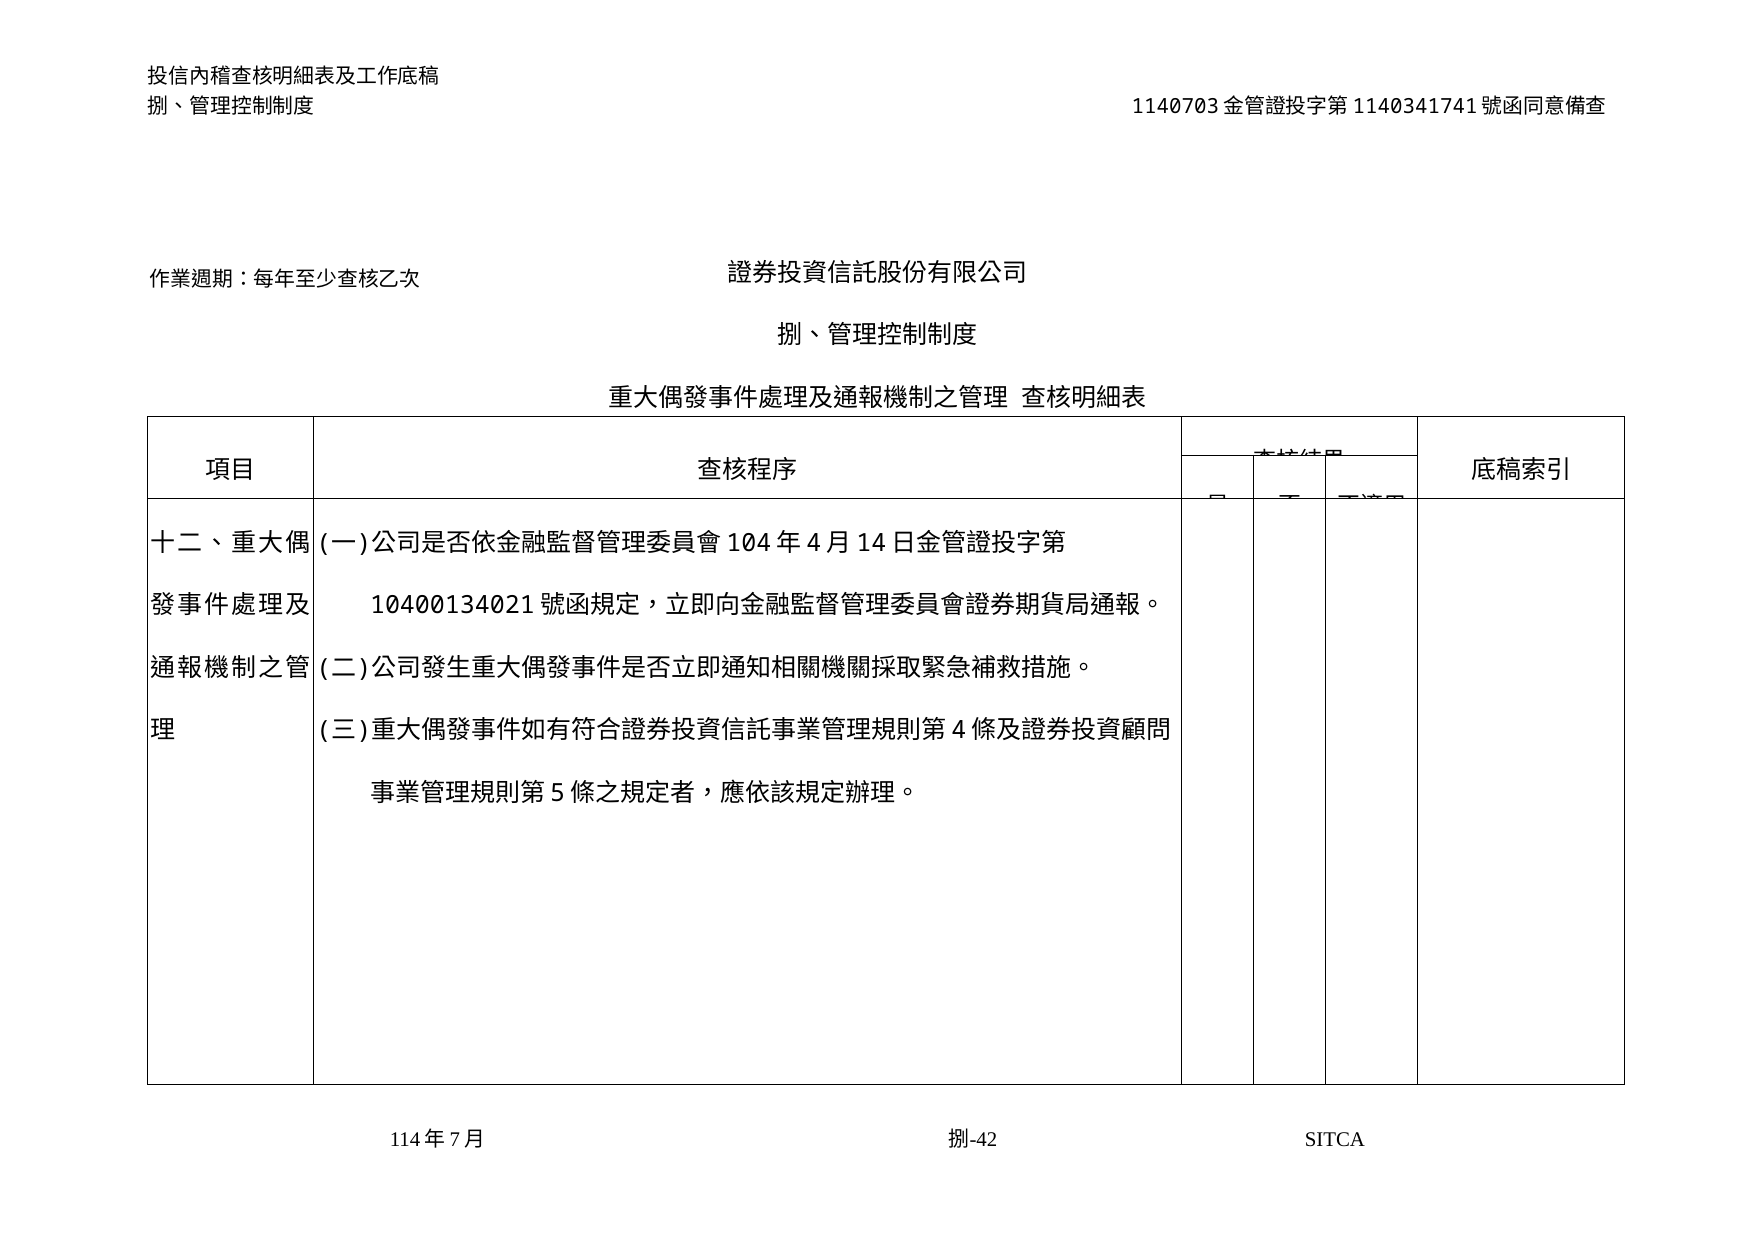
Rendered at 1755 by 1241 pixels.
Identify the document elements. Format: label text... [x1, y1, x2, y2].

table_cell [1254, 499, 1325, 1084]
text 重大偶發事件處理及通報機制之管理 查核明細表 [148, 354, 1606, 416]
table_cell [1182, 499, 1253, 1084]
table_cell 不適用 [1326, 456, 1417, 498]
table_cell [1418, 499, 1624, 1084]
table_header 底稿索引 [1418, 417, 1624, 498]
table_cell 十二、重大偶發事件處理及通報機制之管理 [148, 499, 313, 1084]
table_header 項目 [148, 417, 313, 498]
table_cell [1326, 499, 1417, 1084]
table_header 查核程序 [314, 417, 1181, 498]
table_header 查核結果 [1182, 417, 1417, 454]
table_cell 是 [1182, 456, 1253, 498]
table_cell 否 [1254, 456, 1325, 498]
text 捌、管理控制制度 [148, 291, 1606, 354]
text 證券投資信託股份有限公司 [148, 229, 1606, 291]
table_cell (一)公司是否依金融監督管理委員會104年4月14日金管證投字第10400134021號函規定，立即向金融監督管理委員會證券期貨局通報。 (二)公司發生重大偶發事件是否立即通知相關機關採取緊急補救措施。 (三)重大偶發事件如有符合證券投資信託事業管理規則第4條及證券投資顧問事業管理規則第5條之規定者，應依該規定辦理。 [314, 499, 1181, 1084]
